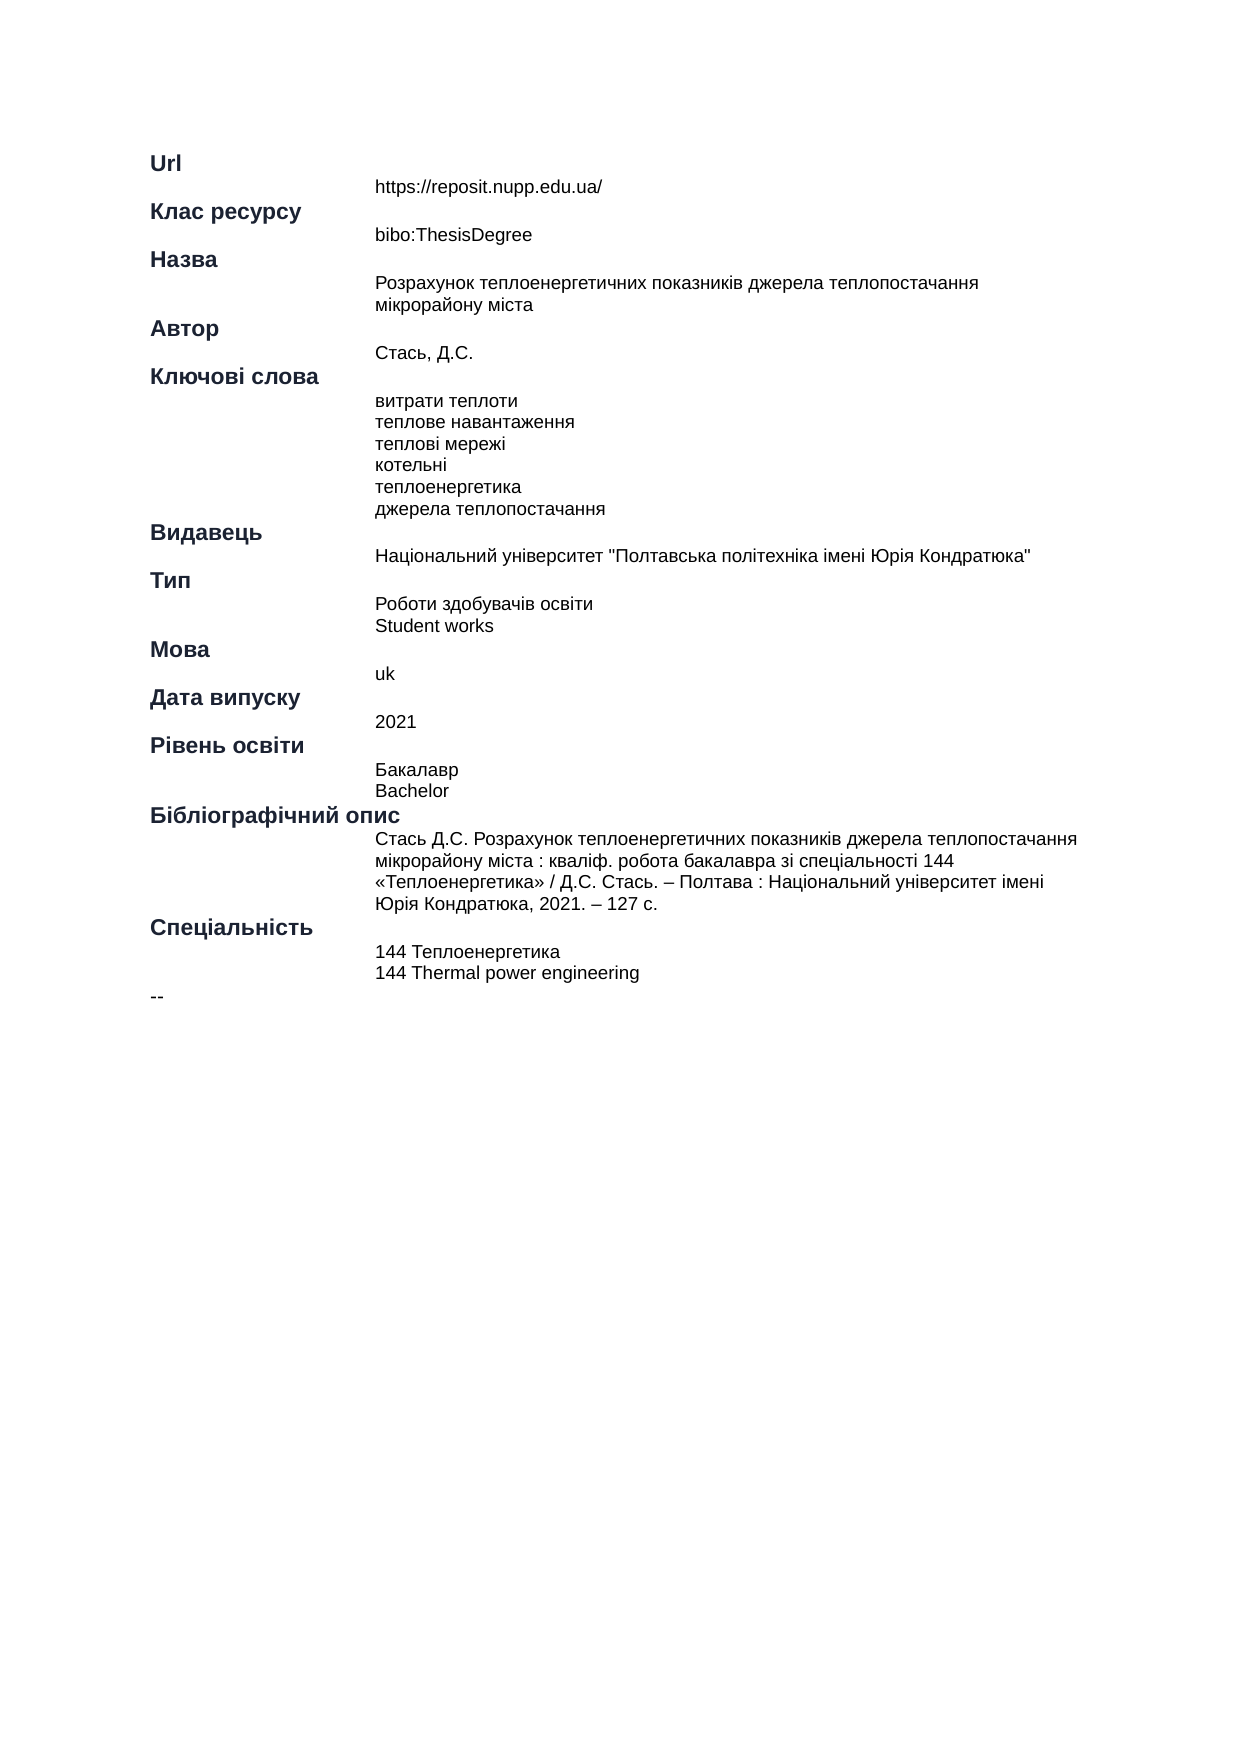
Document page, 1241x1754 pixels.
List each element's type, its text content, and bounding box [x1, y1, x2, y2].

text теплове навантаження [375, 411, 1090, 433]
text Стась, Д.С. [375, 342, 1090, 363]
text Клас ресурсу [150, 198, 1090, 224]
text котельні [375, 454, 1090, 476]
text 144 Thermal power engineering [375, 962, 1090, 984]
text Url [150, 150, 1090, 176]
text джерела теплопостачання [375, 497, 1090, 519]
text Рівень освіти [150, 732, 1090, 758]
text Спеціальність [150, 914, 1090, 941]
text Назва [150, 246, 1090, 272]
text 144 Теплоенергетика [375, 941, 1090, 962]
text -- [150, 984, 1090, 1008]
text Бакалавр [375, 758, 1090, 780]
text Роботи здобувачів освіти [375, 593, 1090, 615]
text 2021 [375, 711, 1090, 732]
text Тип [150, 567, 1090, 593]
text теплоенергетика [375, 476, 1090, 497]
text витрати теплоти [375, 389, 1090, 411]
text uk [375, 663, 1090, 684]
text Стась Д.С. Розрахунок теплоенергетичних показників джерела теплопостачання мікрорайону міста : кваліф. робота бакалавра зі спеціальності 144 «Теплоенергетика» / Д.С. Стась. – Полтава : Національний університет імені Юрія Кондратюка, 2021. – 127 с. [375, 828, 1090, 914]
text Мова [150, 636, 1090, 663]
text bibo:ThesisDegree [375, 224, 1090, 246]
text теплові мережі [375, 433, 1090, 454]
text Видавець [150, 519, 1090, 545]
text Ключові слова [150, 363, 1090, 389]
text Student works [375, 615, 1090, 636]
text Дата випуску [150, 684, 1090, 711]
text Bachelor [375, 780, 1090, 802]
text Національний університет "Полтавська політехніка імені Юрія Кондратюка" [375, 545, 1090, 567]
text Бібліографічний опис [150, 802, 1090, 828]
text Розрахунок теплоенергетичних показників джерела теплопостачання мікрорайону міста [375, 272, 1090, 315]
text Автор [150, 315, 1090, 342]
text https://reposit.nupp.edu.ua/ [375, 176, 1090, 198]
